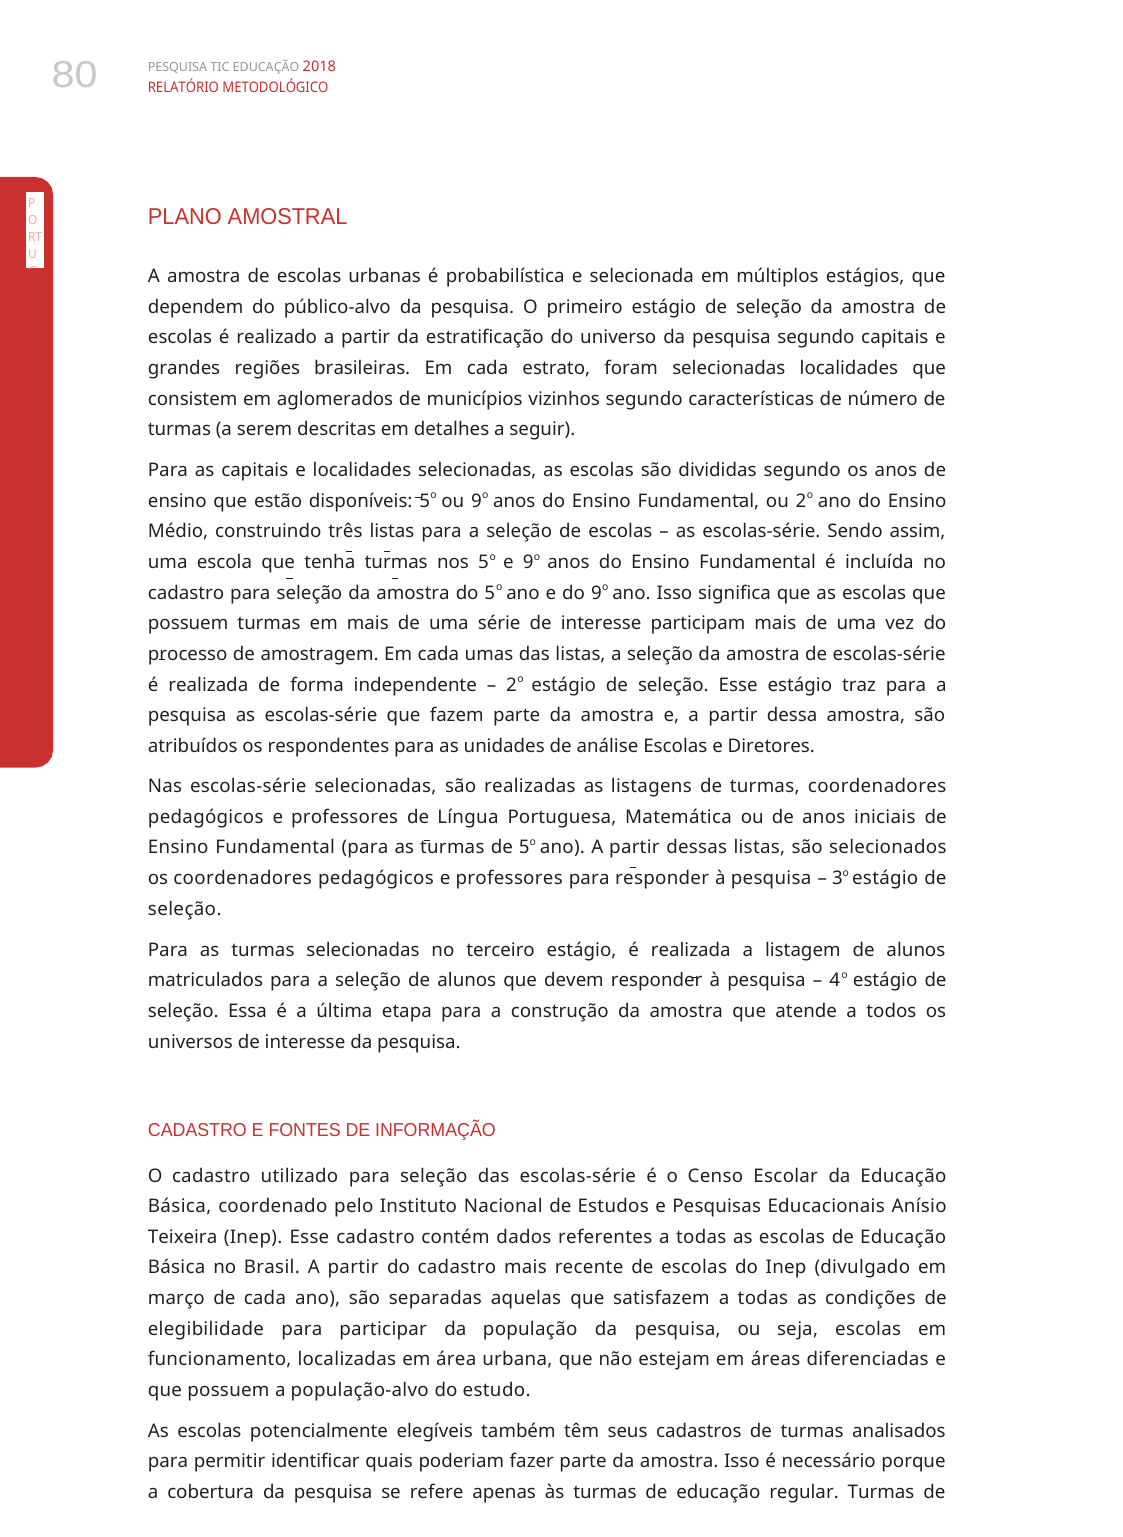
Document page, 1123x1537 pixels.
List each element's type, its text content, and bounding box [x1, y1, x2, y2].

text Nas escolas-série selecionadas, são realizadas as listagens de turmas, coordenadores pedagógicos e professores de Língua Portuguesa, Matemática ou de anos iniciais de Ensino Fundamental (para as turmas de 5o ano). A partir dessas listas, são selecionados os coordenadores pedagógicos e professores para responder à pesquisa – 3o estágio de seleção. [148, 773, 947, 921]
text Para as capitais e localidades selecionadas, as escolas são divididas segundo os anos de ensino que estão disponíveis: 5o ou 9o anos do Ensino Fundamental, ou 2o ano do Ensino Médio, construindo três listas para a seleção de escolas – as escolas-série. Sendo assim, uma escola que tenha turmas nos 5o e 9o anos do Ensino Fundamental é incluída no cadastro para seleção da amostra do 5o ano e do 9o ano. Isso significa que as escolas que possuem turmas em mais de uma série de interesse participam mais de uma vez do processo de amostragem. Em cada umas das listas, a seleção da amostra de escolas-série é realizada de forma independente – 2o estágio de seleção. Esse estágio traz para a pesquisa as escolas-série que fazem parte da amostra e, a partir dessa amostra, são atribuídos os respondentes para as unidades de análise Escolas e Diretores. [148, 456, 947, 758]
text CADASTRO E FONTES DE INFORMAÇÃO [148, 1118, 1123, 1140]
text O cadastro utilizado para seleção das escolas-série é o Censo Escolar da Educação Básica, coordenado pelo Instituto Nacional de Estudos e Pesquisas Educacionais Anísio Teixeira (Inep). Esse cadastro contém dados referentes a todas as escolas de Educação Básica no Brasil. A partir do cadastro mais recente de escolas do Inep (divulgado em março de cada ano), são separadas aquelas que satisfazem a todas as condições de elegibilidade para participar da população da pesquisa, ou seja, escolas em funcionamento, localizadas em área urbana, que não estejam em áreas diferenciadas e que possuem a população-alvo do estudo. [148, 1162, 947, 1402]
subtitle PLANO AMOSTRAL [148, 203, 1123, 229]
text A amostra de escolas urbanas é probabilística e selecionada em múltiplos estágios, que dependem do público-alvo da pesquisa. O primeiro estágio de seleção da amostra de escolas é realizado a partir da estratificação do universo da pesquisa segundo capitais e grandes regiões brasileiras. Em cada estrato, foram selecionadas localidades que consistem em aglomerados de municípios vizinhos segundo características de número de turmas (a serem descritas em detalhes a seguir). [148, 263, 946, 441]
text Para as turmas selecionadas no terceiro estágio, é realizada a listagem de alunos matriculados para a seleção de alunos que devem responder à pesquisa – 4o estágio de seleção. Essa é a última etapa para a construção da amostra que atende a todos os universos de interesse da pesquisa. [148, 936, 946, 1053]
text PORTUGUÊS [28, 194, 44, 268]
text As escolas potencialmente elegíveis também têm seus cadastros de turmas analisados para permitir identificar quais poderiam fazer parte da amostra. Isso é necessário porque a cobertura da pesquisa se refere apenas às turmas de educação regular. Turmas de [148, 1417, 946, 1504]
